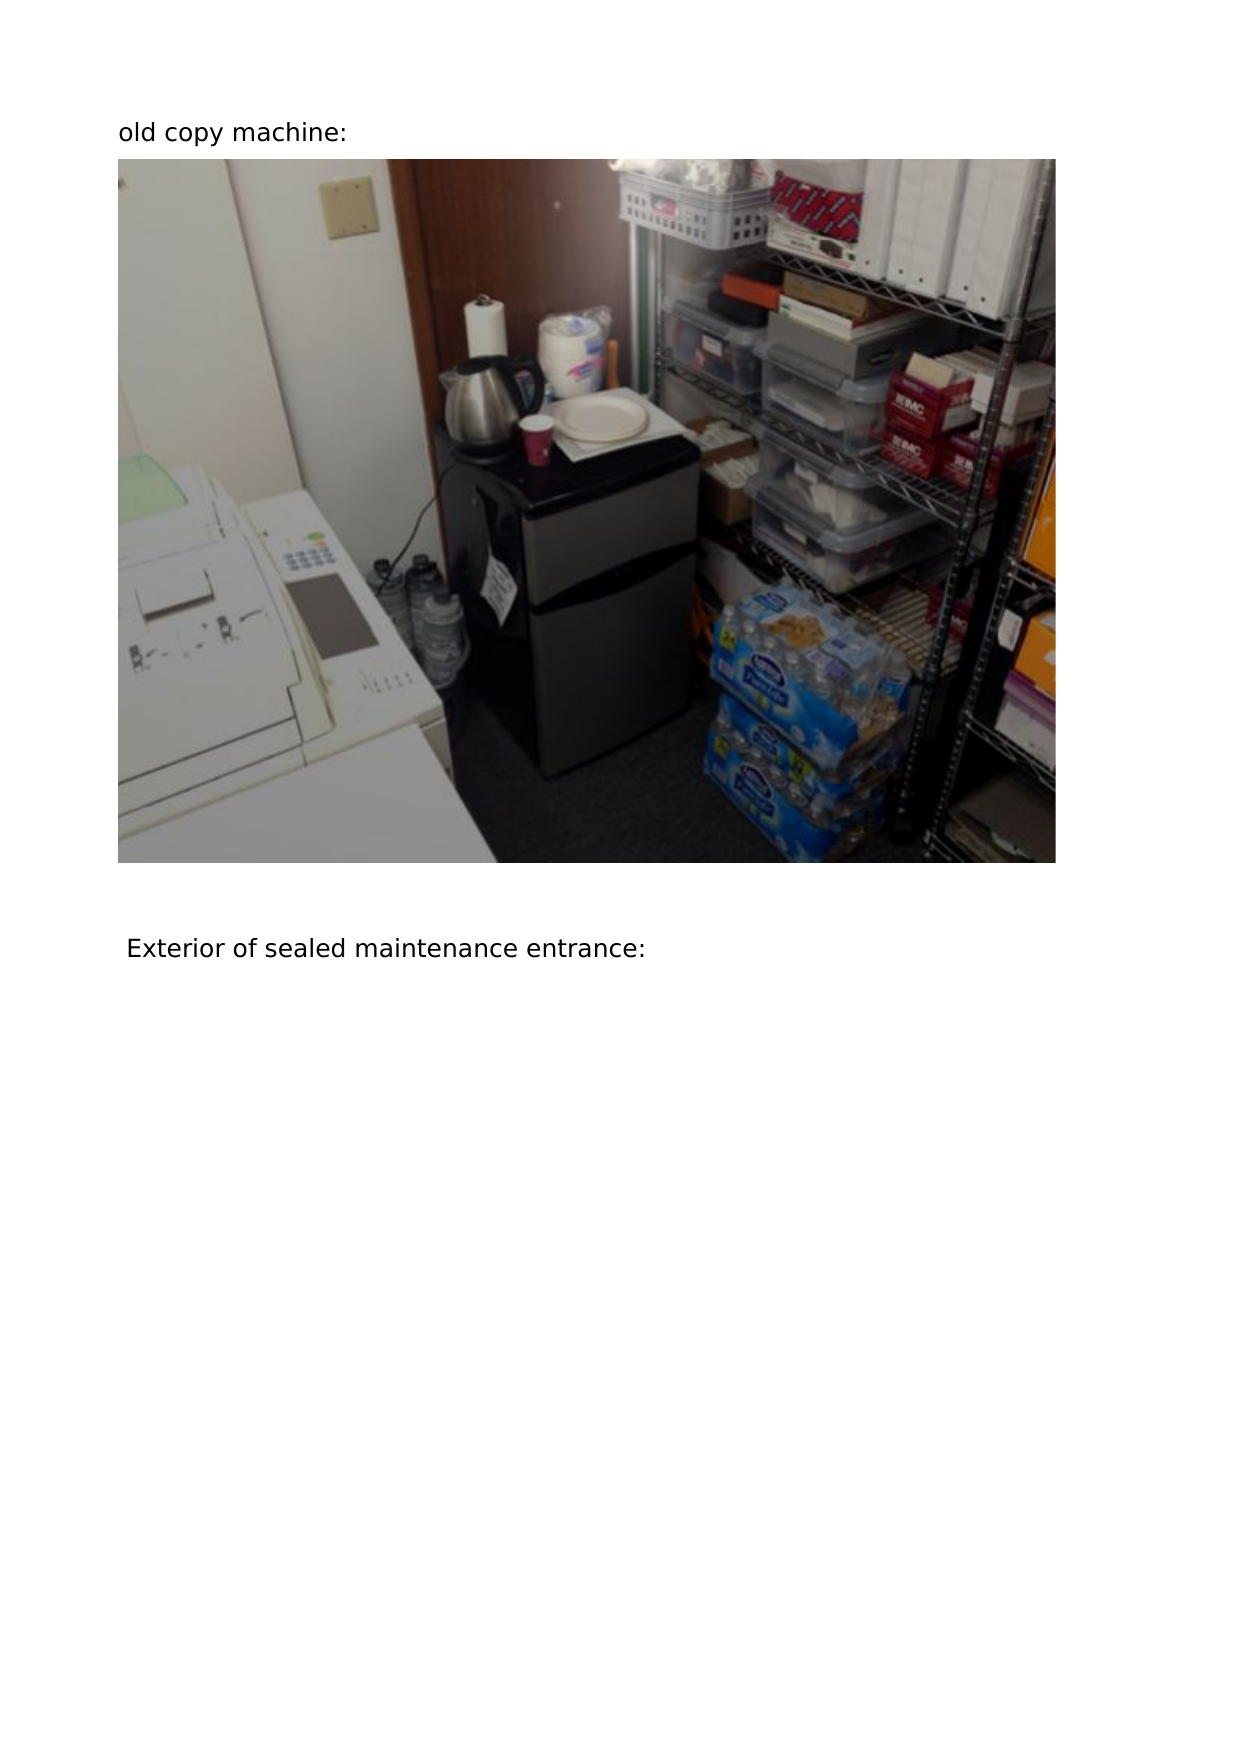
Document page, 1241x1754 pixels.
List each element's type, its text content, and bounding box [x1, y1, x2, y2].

text old copy machine: [118, 118, 1122, 147]
picture [118, 159, 1056, 863]
text Exterior of sealed maintenance entrance: [118, 904, 1122, 963]
